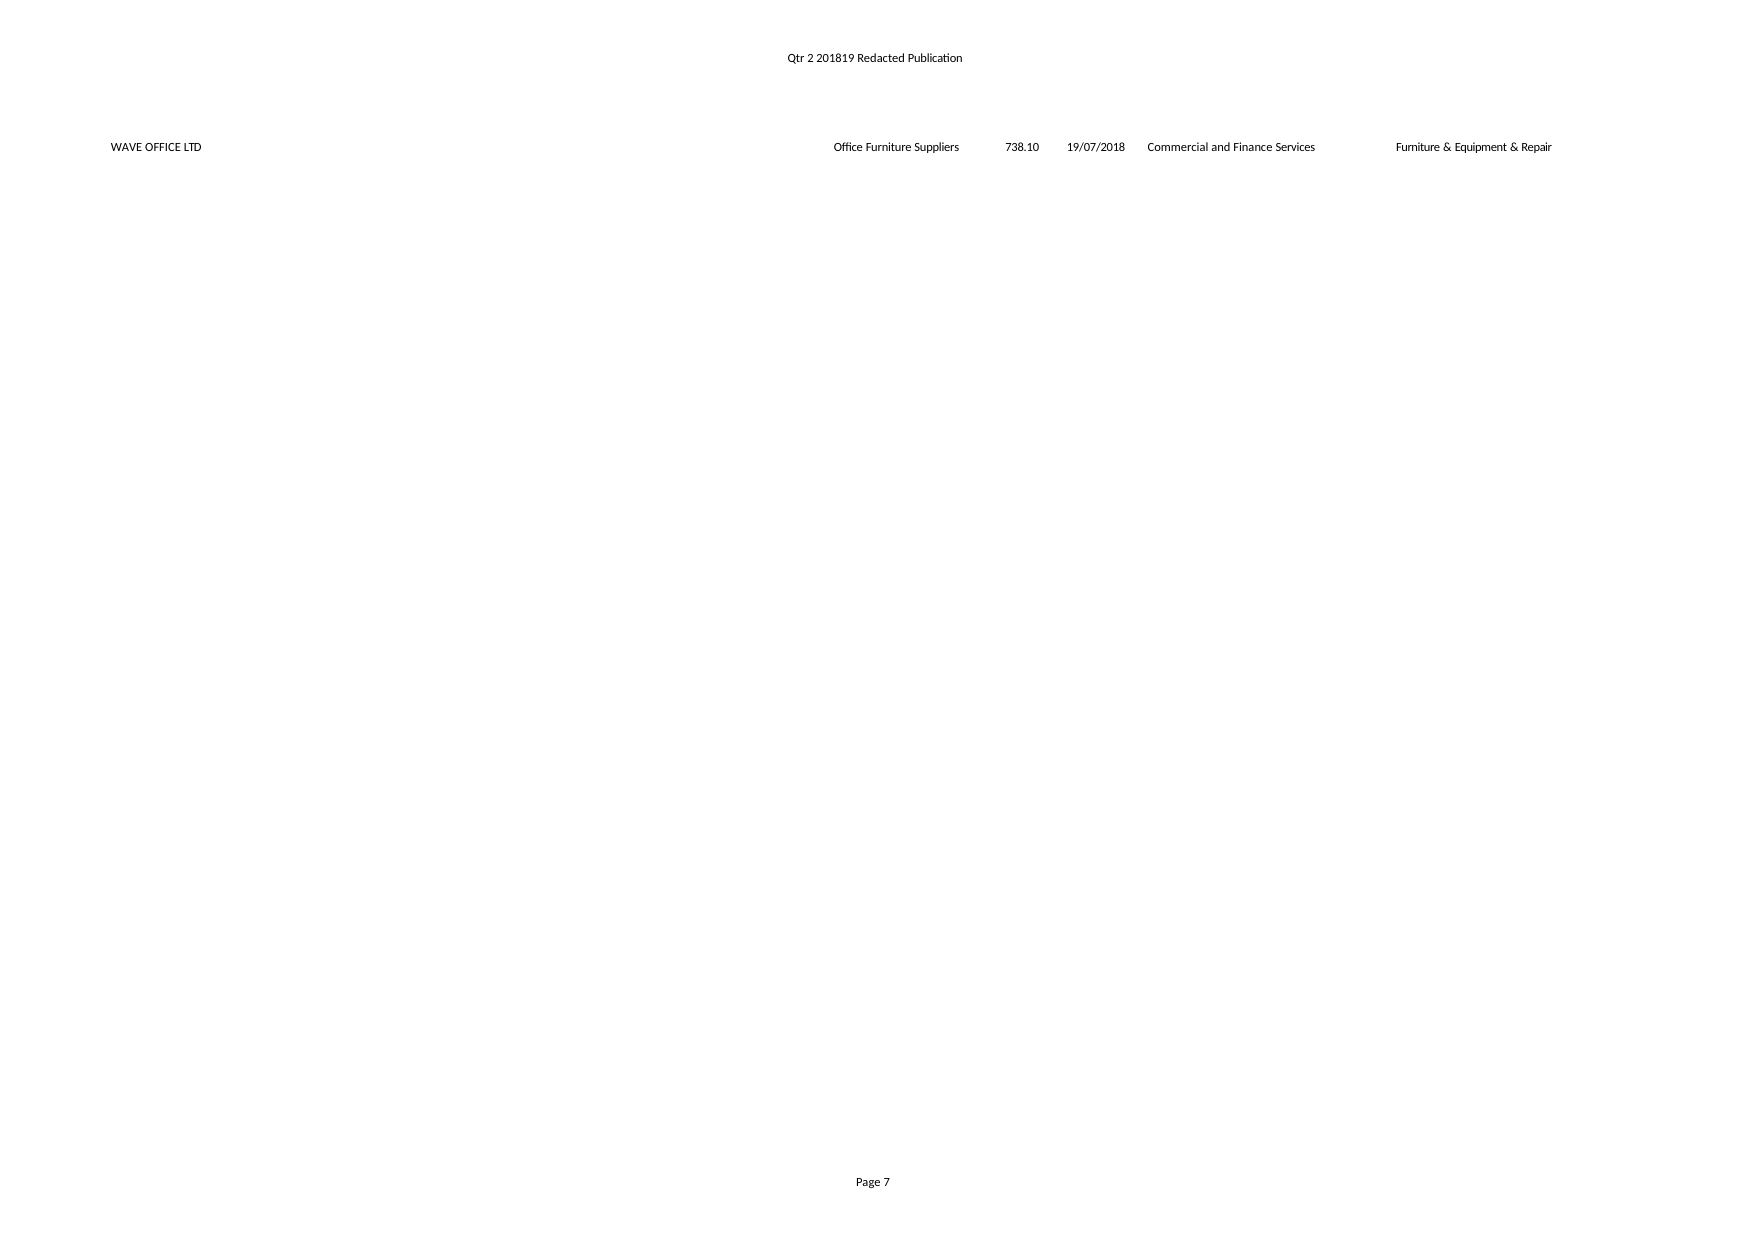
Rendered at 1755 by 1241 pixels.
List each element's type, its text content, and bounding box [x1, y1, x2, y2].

table_cell WAVE OFFICE LTD [108, 140, 661, 156]
table_cell 738.10 [970, 140, 1052, 156]
table_cell Commercial and Finance Services [1137, 140, 1358, 156]
table_cell 19/07/2018 [1053, 140, 1137, 156]
table_cell Office Furniture Suppliers [661, 140, 970, 156]
table_cell Furniture & Equipment & Repair [1358, 140, 1624, 156]
